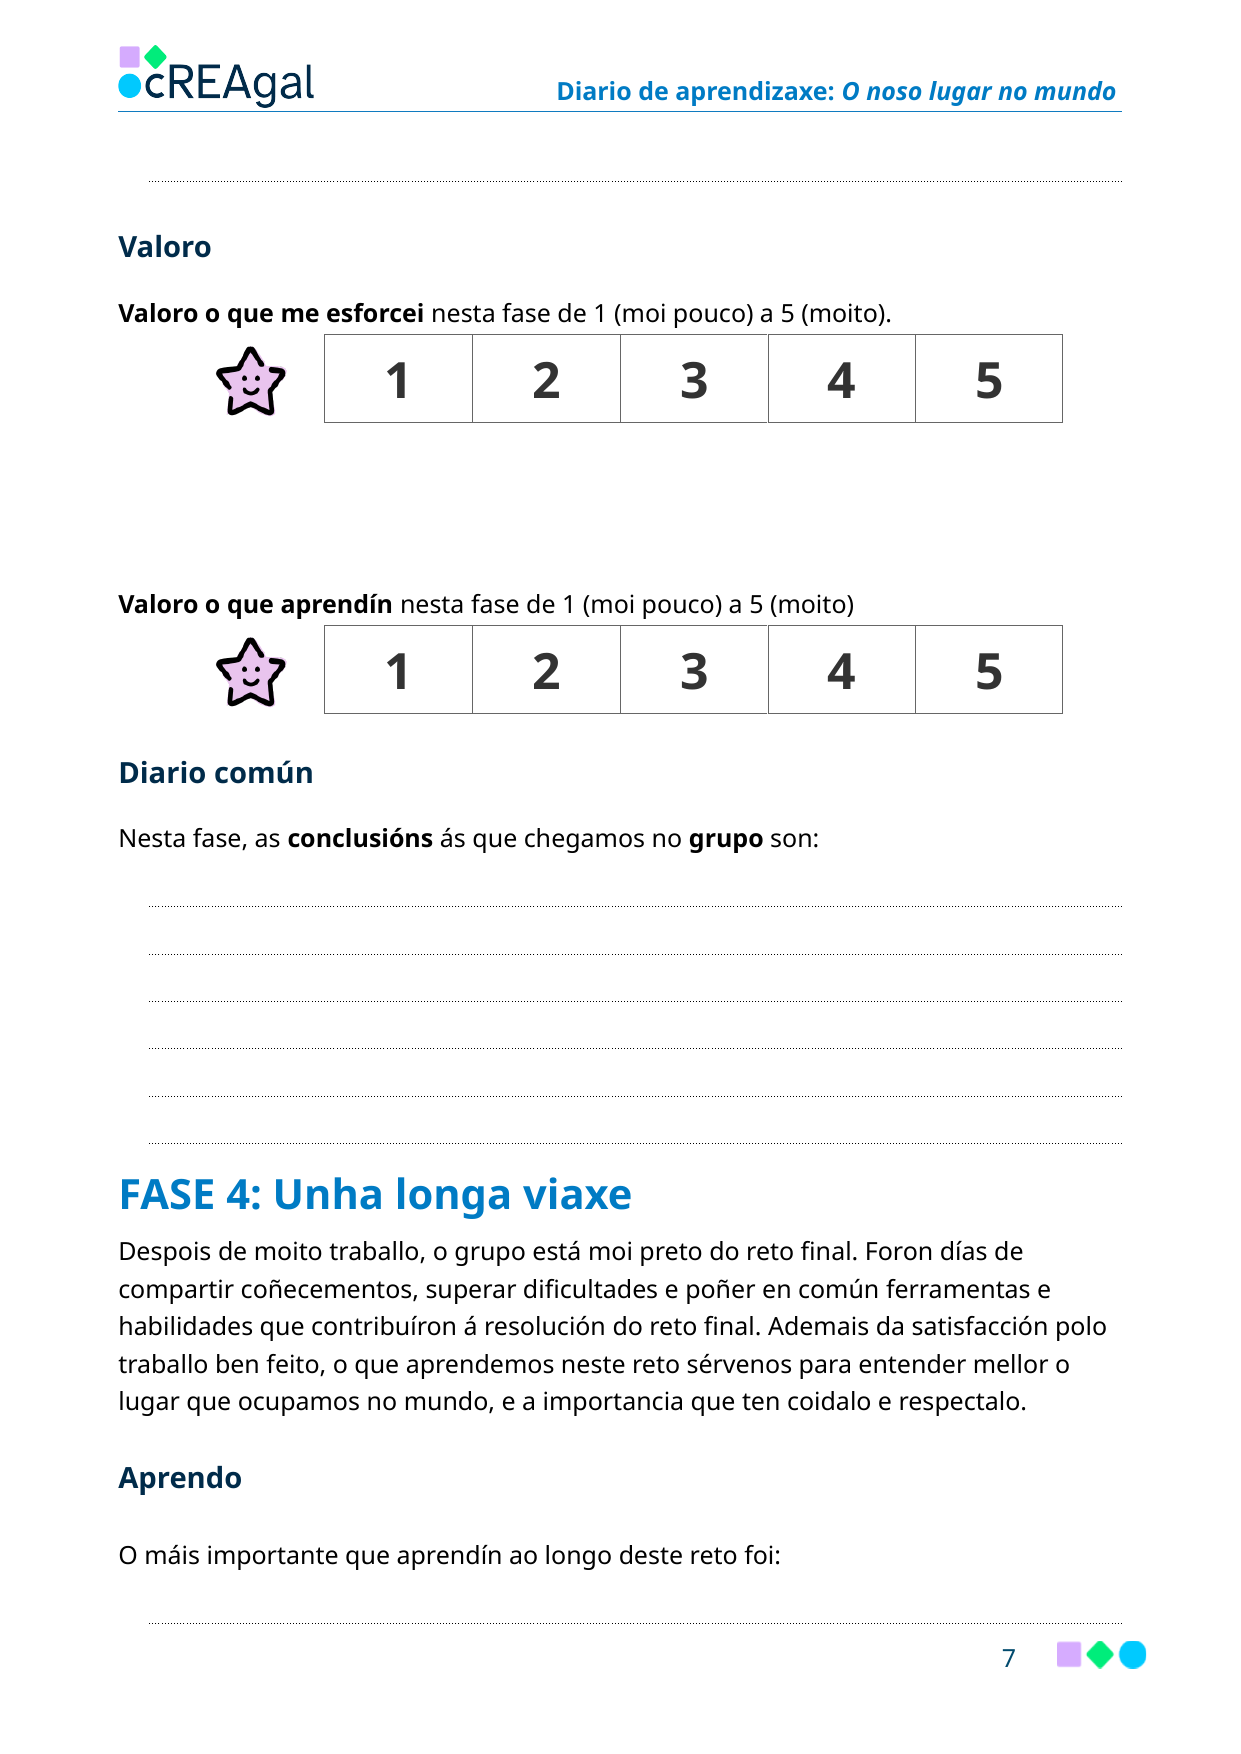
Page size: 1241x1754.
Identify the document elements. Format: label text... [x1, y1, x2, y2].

table_cell [148, 908, 1122, 955]
subtitle Valoro [118, 227, 1122, 266]
table_cell [148, 1049, 1122, 1097]
table_cell [148, 1002, 1122, 1049]
table_header 1 [325, 335, 472, 422]
subtitle FASE 4: Unha longa viaxe [118, 1165, 1122, 1222]
table_header 2 [473, 626, 620, 713]
table_cell [148, 135, 1122, 182]
text O máis importante que aprendín ao longo deste reto foi: [118, 1538, 1122, 1572]
picture [208, 631, 293, 712]
table_header 5 [916, 335, 1062, 422]
picture [208, 340, 293, 421]
table_header 4 [769, 626, 915, 713]
table_cell [148, 955, 1122, 1002]
table_header 3 [621, 626, 767, 713]
table_header 5 [916, 626, 1062, 713]
table_cell [148, 1097, 1122, 1144]
table_header 2 [473, 335, 620, 422]
table_header [177, 625, 324, 714]
table_header 1 [325, 626, 472, 713]
table_header [148, 1577, 1122, 1624]
table_header 4 [769, 335, 915, 422]
table_header [177, 334, 324, 423]
text Nesta fase, as conclusións ás que chegamos no grupo son: [118, 821, 1122, 855]
picture [1057, 1641, 1130, 1669]
text Despois de moito traballo, o grupo está moi preto do reto final. Foron días de compartir coñecementos, superar dificultades e poñer en común ferramentas e habilidades que contribuíron á resolución do reto final. Ademais da satisfacción polo traballo ben feito, o que aprendemos neste reto sérvenos para entender mellor o lugar que ocupamos no mundo, e a importancia que ten coidalo e respectalo. [118, 1234, 1122, 1418]
picture [118, 45, 314, 108]
table_header [148, 860, 1122, 907]
table_header 3 [621, 335, 767, 422]
text Valoro o que me esforcei nesta fase de 1 (moi pouco) a 5 (moito). [118, 295, 1122, 329]
text Valoro o que aprendín nesta fase de 1 (moi pouco) a 5 (moito) [118, 586, 1122, 620]
subtitle Diario común [118, 752, 1122, 792]
picture [1140, 1641, 1147, 1651]
subtitle Aprendo [118, 1458, 1122, 1497]
picture [1136, 1657, 1147, 1669]
